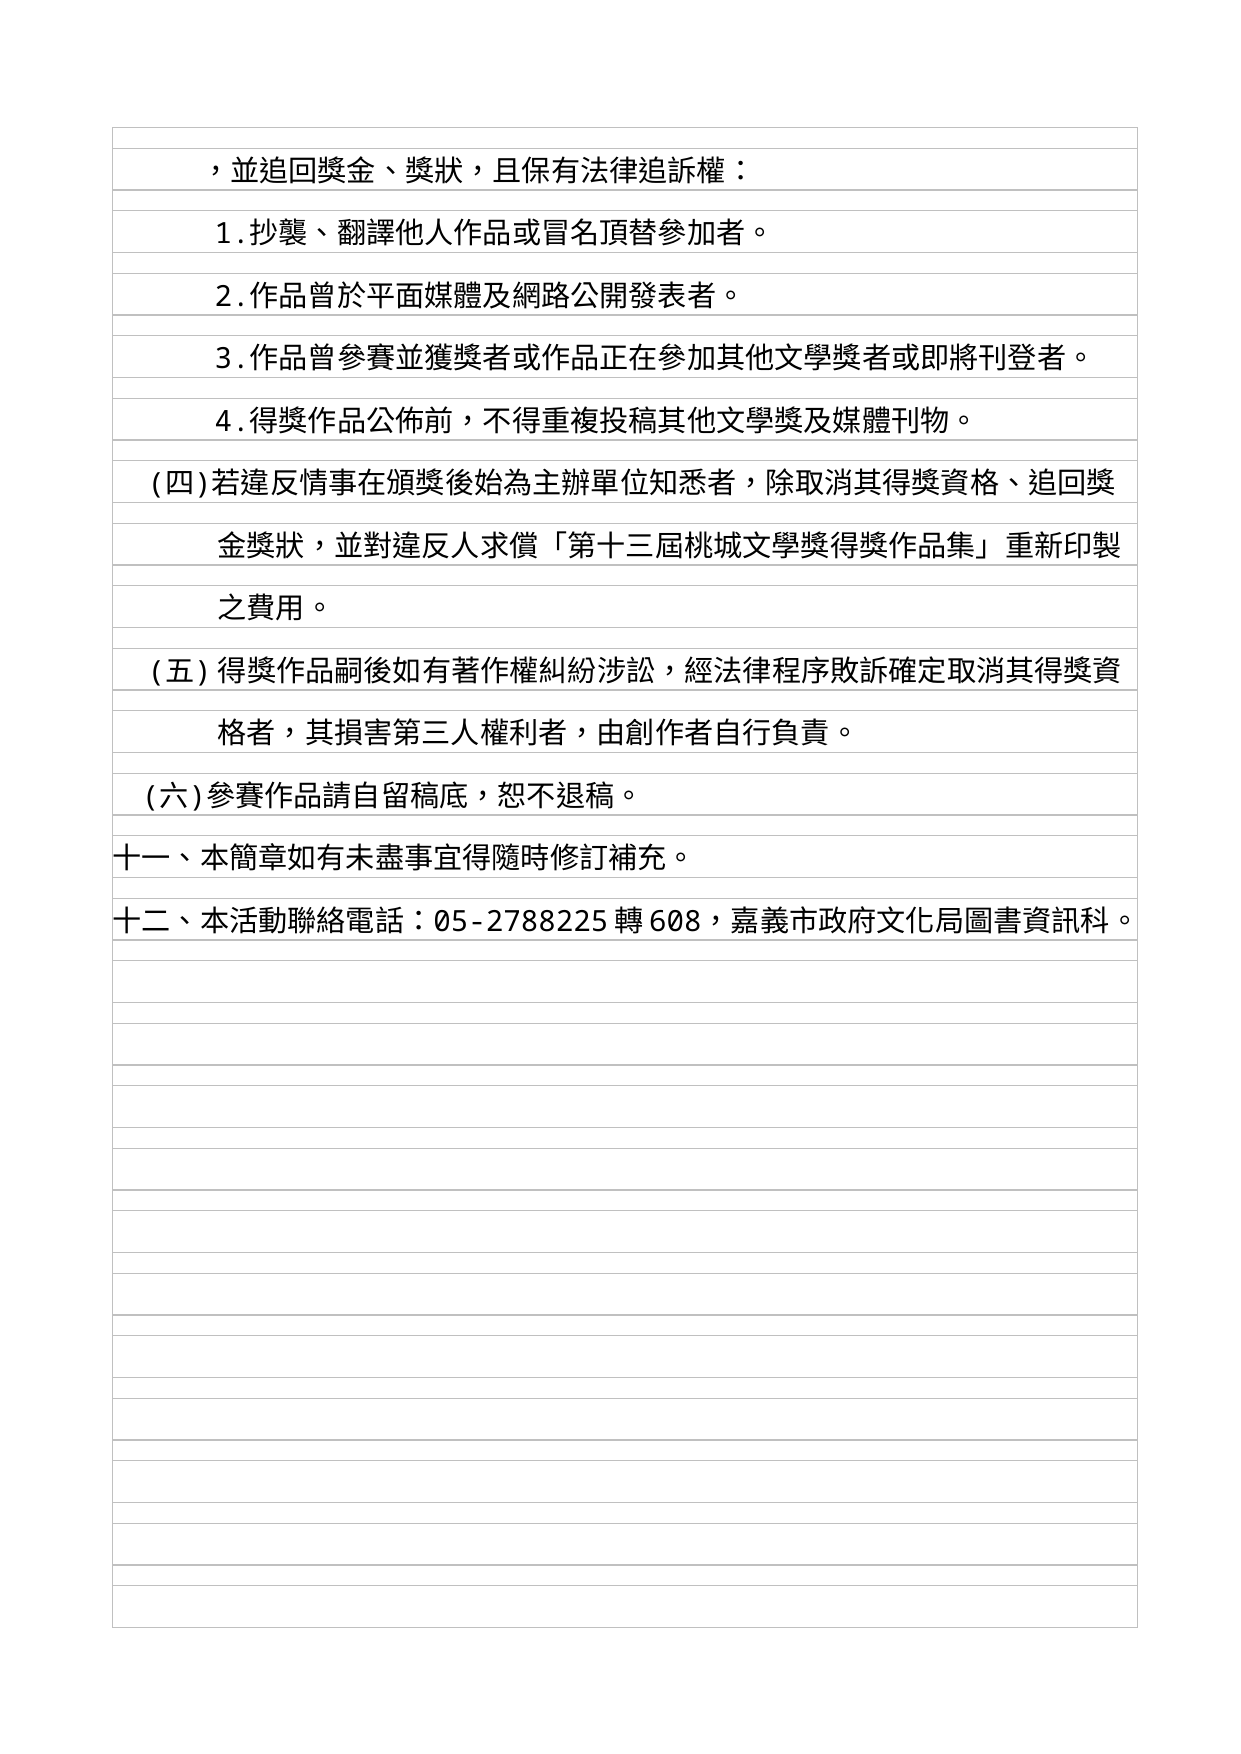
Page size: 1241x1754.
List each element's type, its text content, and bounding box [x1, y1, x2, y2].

text 十一、本簡章如有未盡事宜得隨時修訂補充。 [113, 836, 1137, 877]
text [113, 378, 1137, 398]
text [201, 128, 1137, 148]
text [113, 503, 1137, 523]
text [113, 691, 1137, 710]
text (五) 得獎作品嗣後如有著作權糾紛涉訟，經法律程序敗訴確定取消其得獎資 [113, 649, 1137, 689]
text 1.抄襲、翻譯他人作品或冒名頂替參加者。 [113, 211, 1137, 252]
text (四)若違反情事在頒獎後始為主辦單位知悉者，除取消其得獎資格、追回獎 [113, 461, 1137, 502]
text 格者，其損害第三人權利者，由創作者自行負責。 [113, 711, 1137, 752]
text [1138, 127, 1161, 189]
text [113, 628, 1137, 648]
text 十二、本活動聯絡電話：05-2788225轉608，嘉義市政府文化局圖書資訊科。 [113, 899, 1137, 939]
text [113, 191, 1137, 210]
text 4.得獎作品公佈前，不得重複投稿其他文學獎及媒體刊物。 [113, 399, 1137, 439]
text [113, 566, 1137, 585]
text 2.作品曾於平面媒體及網路公開發表者。 [113, 274, 1137, 314]
text 3.作品曾參賽並獲獎者或作品正在參加其他文學獎者或即將刊登者。 [113, 336, 1137, 377]
text [113, 441, 1137, 460]
text 金獎狀，並對違反人求償「第十三屆桃城文學獎得獎作品集」重新印製 [113, 524, 1137, 564]
text [113, 816, 1137, 835]
text [113, 253, 1137, 273]
text [113, 316, 1137, 335]
text [142, 753, 1137, 773]
text [113, 878, 1137, 898]
text 之費用。 [113, 586, 1137, 627]
text (六)參賽作品請自留稿底，恕不退稿。 [142, 774, 1137, 814]
text ，並追回獎金、獎狀，且保有法律追訴權： [201, 149, 1137, 189]
